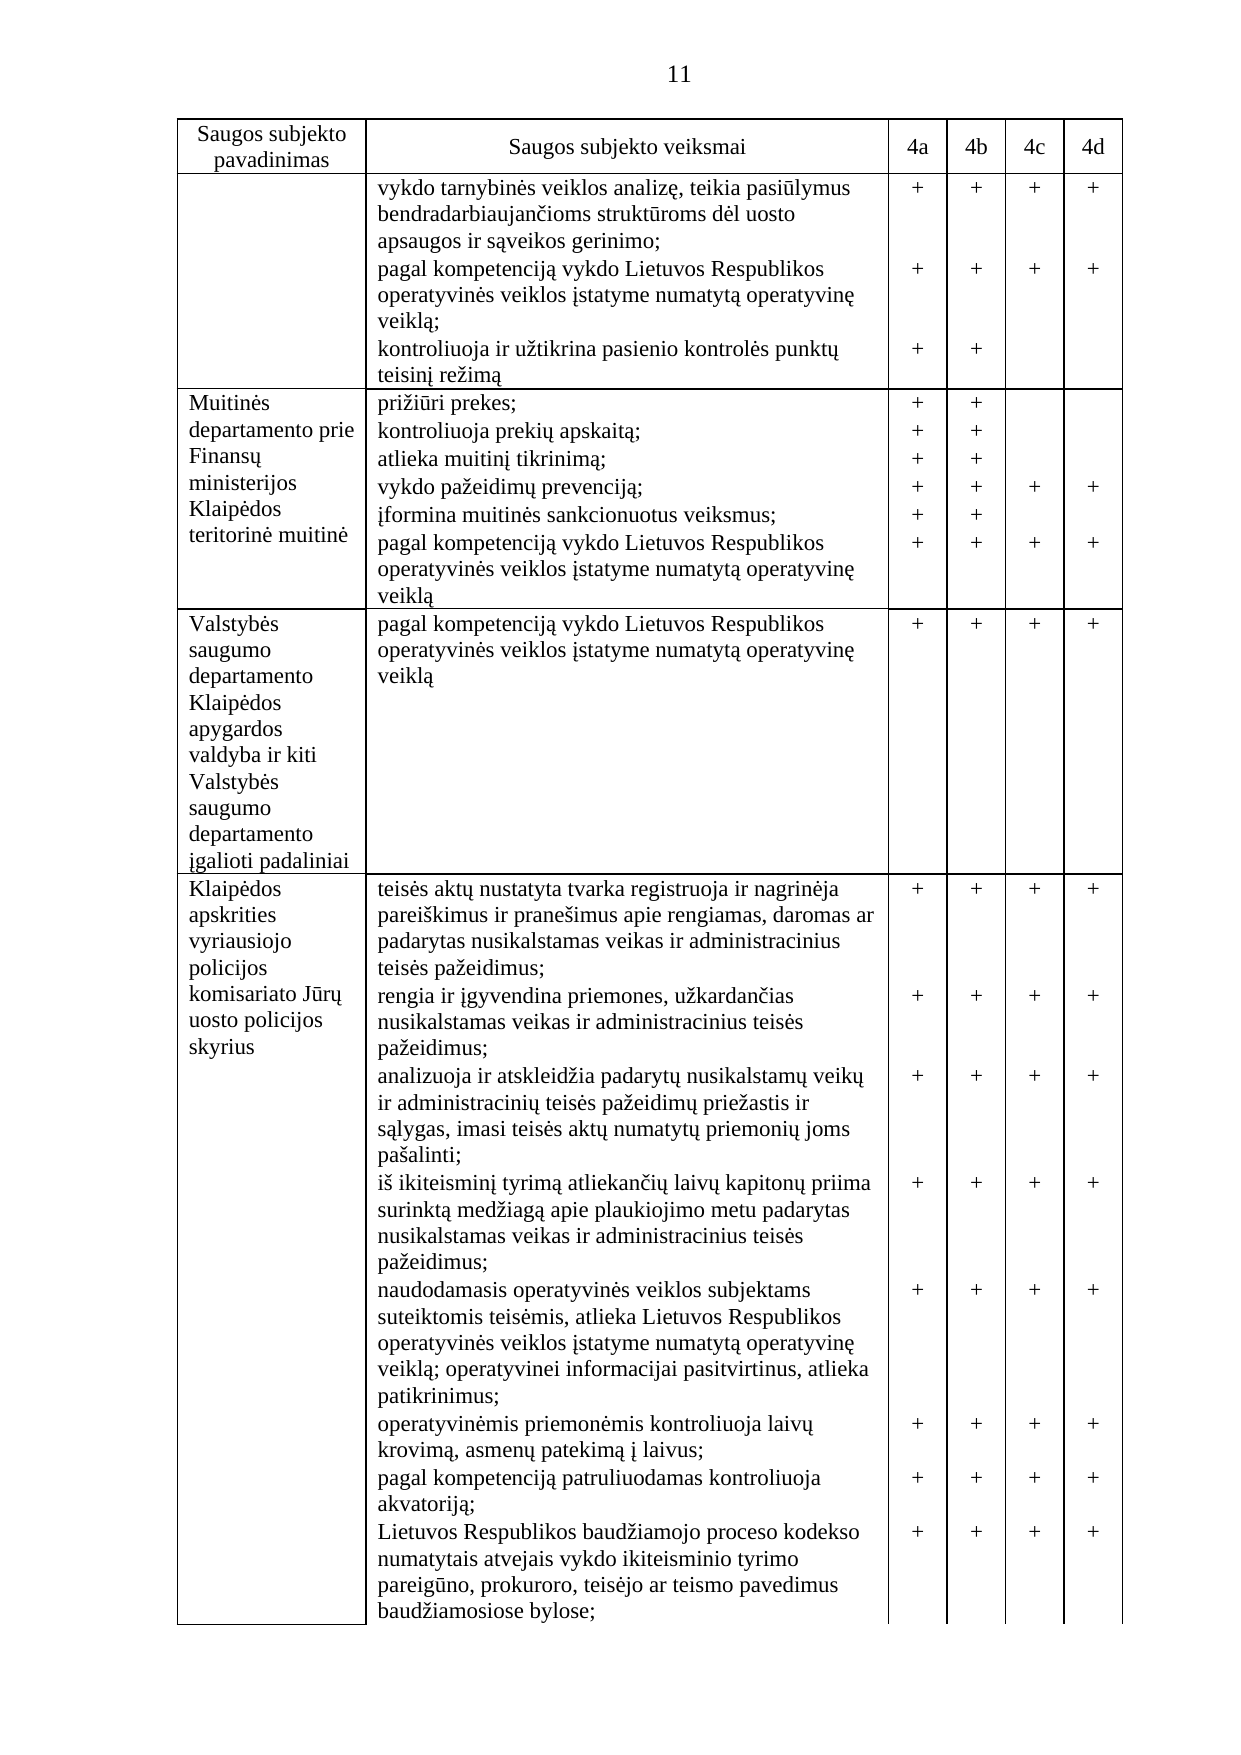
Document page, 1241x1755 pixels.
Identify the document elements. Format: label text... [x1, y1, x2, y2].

table_cell + [889, 980, 946, 1061]
table_cell + [889, 500, 946, 527]
table_cell kontroliuoja prekių apskaitą; [367, 416, 888, 444]
table_cell + [1006, 1168, 1063, 1275]
table_cell + [948, 1061, 1005, 1168]
table_cell + [889, 334, 946, 388]
table_cell + [1006, 528, 1063, 608]
table_cell + [1006, 610, 1063, 873]
table_cell + [1065, 253, 1122, 334]
table_cell + [889, 472, 946, 499]
table_cell pagal kompetenciją vykdo Lietuvos Respublikos operatyvinės veiklos įstatyme numatytą operatyvinę veiklą [367, 609, 888, 873]
table_cell operatyvinėmis priemonėmis kontroliuoja laivų krovimą, asmenų patekimą į laivus; [367, 1408, 888, 1462]
table_cell + [889, 1463, 946, 1517]
table_cell + [1006, 1408, 1063, 1462]
table_cell + [889, 610, 946, 873]
table_cell [1065, 416, 1122, 444]
table_cell [1006, 500, 1063, 527]
table_cell Valstybės saugumo departamento Klaipėdos apygardos valdyba ir kiti Valstybės saugumo departamento įgalioti padaliniai [178, 610, 365, 873]
table_cell + [948, 174, 1005, 253]
table_cell įformina muitinės sankcionuotus veiksmus; [367, 500, 888, 527]
table_cell kontroliuoja ir užtikrina pasienio kontrolės punktų teisinį režimą [367, 334, 888, 388]
table_cell + [889, 416, 946, 444]
table_cell [178, 174, 365, 388]
table_cell + [948, 610, 1005, 873]
table_cell naudodamasis operatyvinės veiklos subjektams suteiktomis teisėmis, atlieka Lietuvos Respublikos operatyvinės veiklos įstatyme numatytą operatyvinę veiklą; operatyvinei informacijai pasitvirtinus, atlieka patikrinimus; [367, 1275, 888, 1408]
table_cell + [948, 500, 1005, 527]
table_cell + [1065, 528, 1122, 608]
table_cell + [1006, 980, 1063, 1061]
table_cell vykdo tarnybinės veiklos analizę, teikia pasiūlymus bendradarbiaujančioms struktūroms dėl uosto apsaugos ir sąveikos gerinimo; [367, 174, 888, 253]
table_cell Klaipėdos apskrities vyriausiojo policijos komisariato Jūrų uosto policijos skyrius [178, 874, 365, 1624]
table_header Saugos subjekto veiksmai [367, 120, 888, 172]
table_cell + [1065, 1275, 1122, 1408]
table_cell [1065, 334, 1122, 388]
table_cell + [1065, 174, 1122, 253]
table_cell + [889, 875, 946, 980]
table_cell iš ikiteisminį tyrimą atliekančių laivų kapitonų priima surinktą medžiagą apie plaukiojimo metu padarytas nusikalstamas veikas ir administracinius teisės pažeidimus; [367, 1168, 888, 1275]
table_cell Muitinės departamento prie Finansų ministerijos Klaipėdos teritorinė muitinė [178, 389, 365, 608]
table_cell + [1065, 1408, 1122, 1462]
table_cell [1065, 444, 1122, 472]
table_cell + [889, 174, 946, 253]
table_header 4d [1065, 120, 1122, 172]
table_cell + [948, 528, 1005, 608]
table_cell + [1065, 1463, 1122, 1517]
table_cell + [1006, 1463, 1063, 1517]
table_header Saugos subjekto pavadinimas [178, 120, 365, 172]
table_cell + [889, 1061, 946, 1168]
table_cell prižiūri prekes; [367, 390, 888, 416]
table_cell + [889, 1168, 946, 1275]
table_cell [1006, 444, 1063, 472]
table_cell + [889, 444, 946, 472]
table_cell + [948, 980, 1005, 1061]
table_cell + [948, 1517, 1005, 1624]
table_cell [1006, 390, 1063, 416]
table_cell pagal kompetenciją patruliuodamas kontroliuoja akvatoriją; [367, 1463, 888, 1517]
table_header 4c [1006, 120, 1063, 172]
table_cell + [1006, 875, 1063, 980]
table_cell [1065, 500, 1122, 527]
table_cell + [1065, 472, 1122, 499]
table_cell + [889, 390, 946, 416]
table_cell + [948, 472, 1005, 499]
table_cell atlieka muitinį tikrinimą; [367, 444, 888, 472]
table_cell + [948, 1408, 1005, 1462]
table_header 4a [889, 120, 946, 172]
table_cell + [1065, 980, 1122, 1061]
table_cell [1006, 416, 1063, 444]
table_cell + [1065, 1517, 1122, 1624]
table_cell + [948, 416, 1005, 444]
table_cell + [1006, 174, 1063, 253]
table_cell + [948, 1463, 1005, 1517]
table_cell + [1006, 1517, 1063, 1624]
table_cell + [948, 1168, 1005, 1275]
table_cell + [889, 253, 946, 334]
table_cell + [889, 1517, 946, 1624]
table_cell + [1065, 875, 1122, 980]
table_cell + [1006, 472, 1063, 499]
table_cell pagal kompetenciją vykdo Lietuvos Respublikos operatyvinės veiklos įstatyme numatytą operatyvinę veiklą; [367, 253, 888, 334]
table_cell + [1006, 253, 1063, 334]
table_cell + [889, 528, 946, 608]
table_cell + [948, 444, 1005, 472]
table_cell + [1065, 1061, 1122, 1168]
table_cell vykdo pažeidimų prevenciją; [367, 472, 888, 499]
table_cell + [948, 875, 1005, 980]
table_cell + [889, 1275, 946, 1408]
table_cell + [948, 1275, 1005, 1408]
table_cell pagal kompetenciją vykdo Lietuvos Respublikos operatyvinės veiklos įstatyme numatytą operatyvinę veiklą [367, 528, 888, 608]
table_cell + [1065, 610, 1122, 873]
table_cell + [1006, 1275, 1063, 1408]
table_cell [1006, 334, 1063, 388]
table_cell analizuoja ir atskleidžia padarytų nusikalstamų veikų ir administracinių teisės pažeidimų priežastis ir sąlygas, imasi teisės aktų numatytų priemonių joms pašalinti; [367, 1061, 888, 1168]
table_cell + [1065, 1168, 1122, 1275]
table_cell + [1006, 1061, 1063, 1168]
table_header 4b [948, 120, 1005, 172]
table_cell teisės aktų nustatyta tvarka registruoja ir nagrinėja pareiškimus ir pranešimus apie rengiamas, daromas ar padarytas nusikalstamas veikas ir administracinius teisės pažeidimus; [367, 875, 888, 980]
table_cell Lietuvos Respublikos baudžiamojo proceso kodekso numatytais atvejais vykdo ikiteisminio tyrimo pareigūno, prokuroro, teisėjo ar teismo pavedimus baudžiamosiose bylose; [367, 1517, 888, 1624]
table_cell + [948, 390, 1005, 416]
table_cell + [948, 253, 1005, 334]
table_cell + [948, 334, 1005, 388]
table_cell + [889, 1408, 946, 1462]
table_cell [1065, 390, 1122, 416]
table_cell rengia ir įgyvendina priemones, užkardančias nusikalstamas veikas ir administracinius teisės pažeidimus; [367, 980, 888, 1061]
